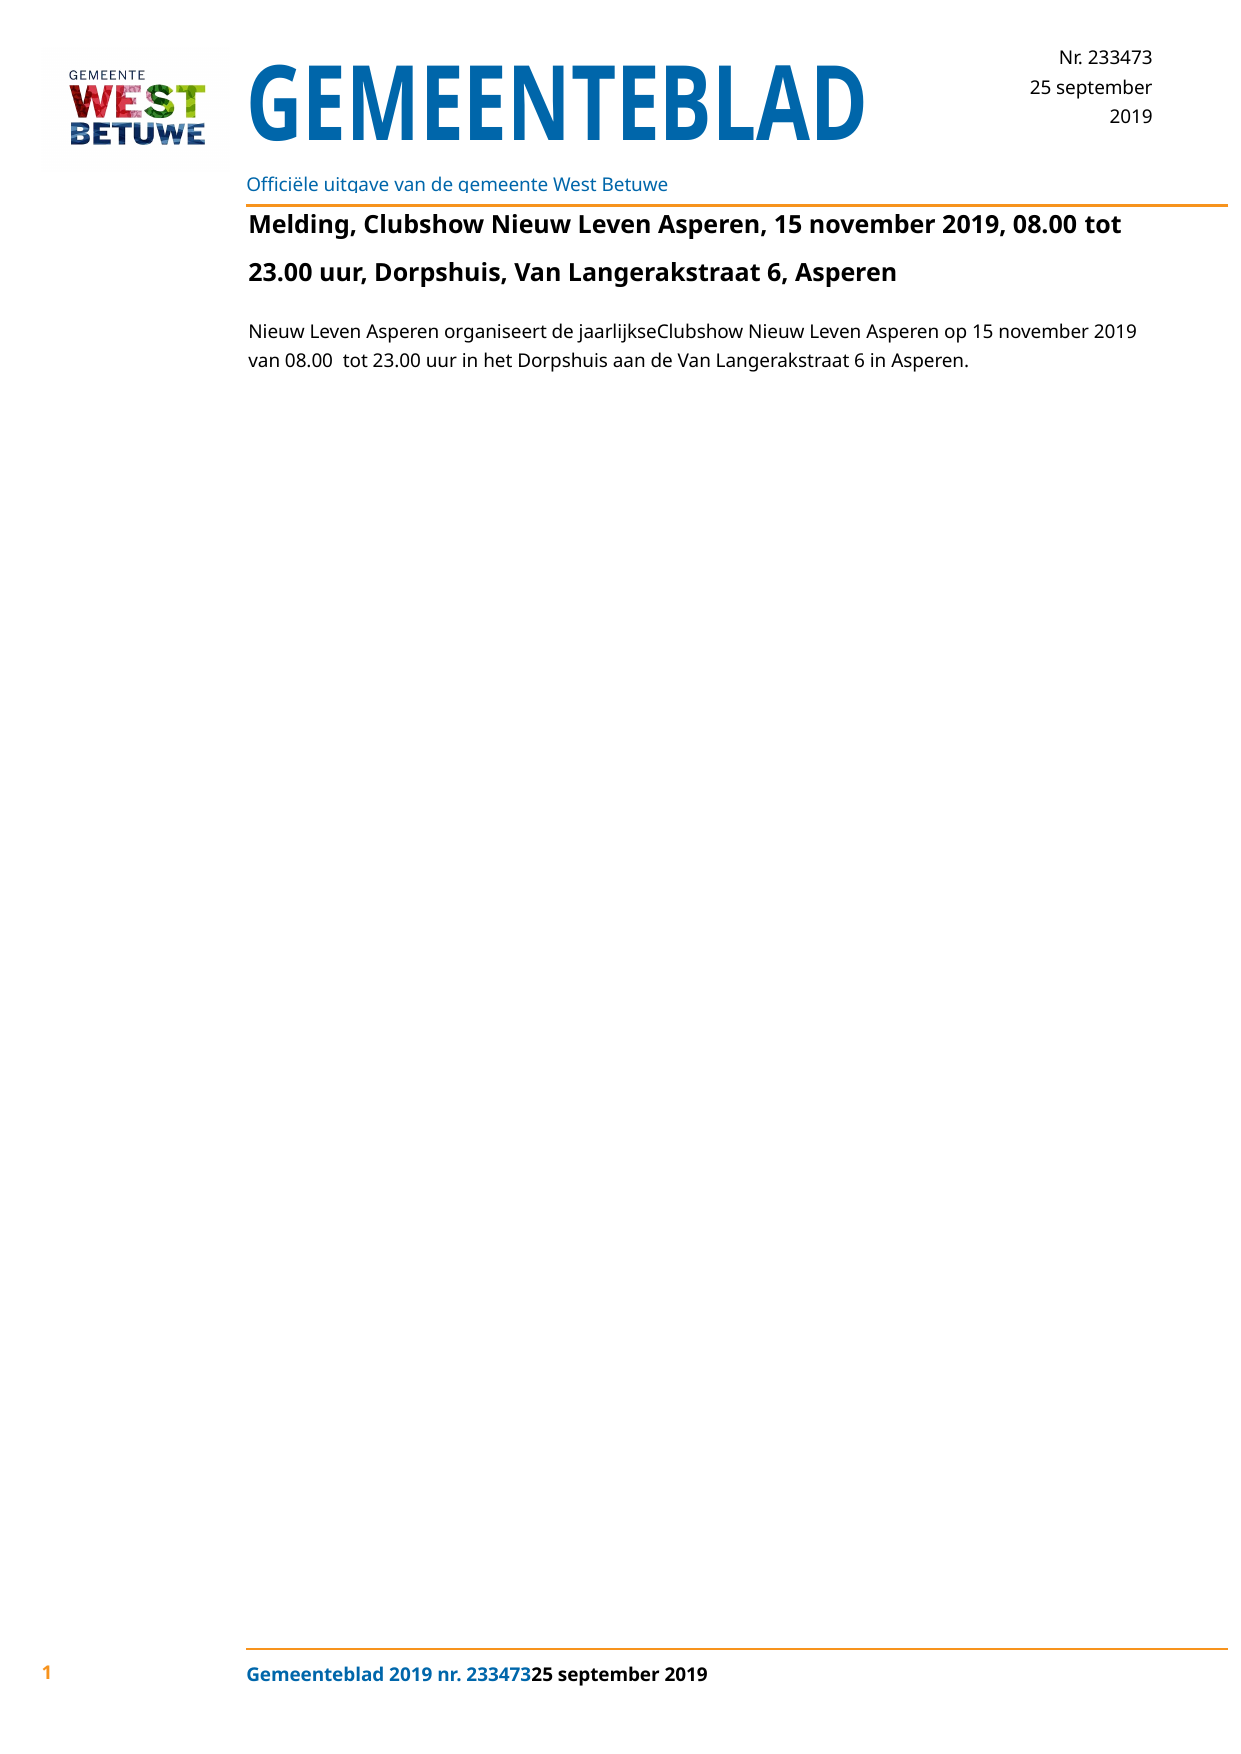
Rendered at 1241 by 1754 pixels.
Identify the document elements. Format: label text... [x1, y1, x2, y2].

text Nieuw Leven Asperen organiseert de jaarlijkseClubshow Nieuw Leven Asperen op 15 november 2019 van 08.00 tot 23.00 uur in het Dorpshuis aan de Van Langerakstraat 6 in Asperen. [248, 318, 1152, 373]
text Melding, Clubshow Nieuw Leven Asperen, 15 november 2019, 08.00 tot 23.00 uur, Dorpshuis, Van Langerakstraat 6, Asperen [248, 207, 1152, 288]
picture [41, 47, 231, 172]
